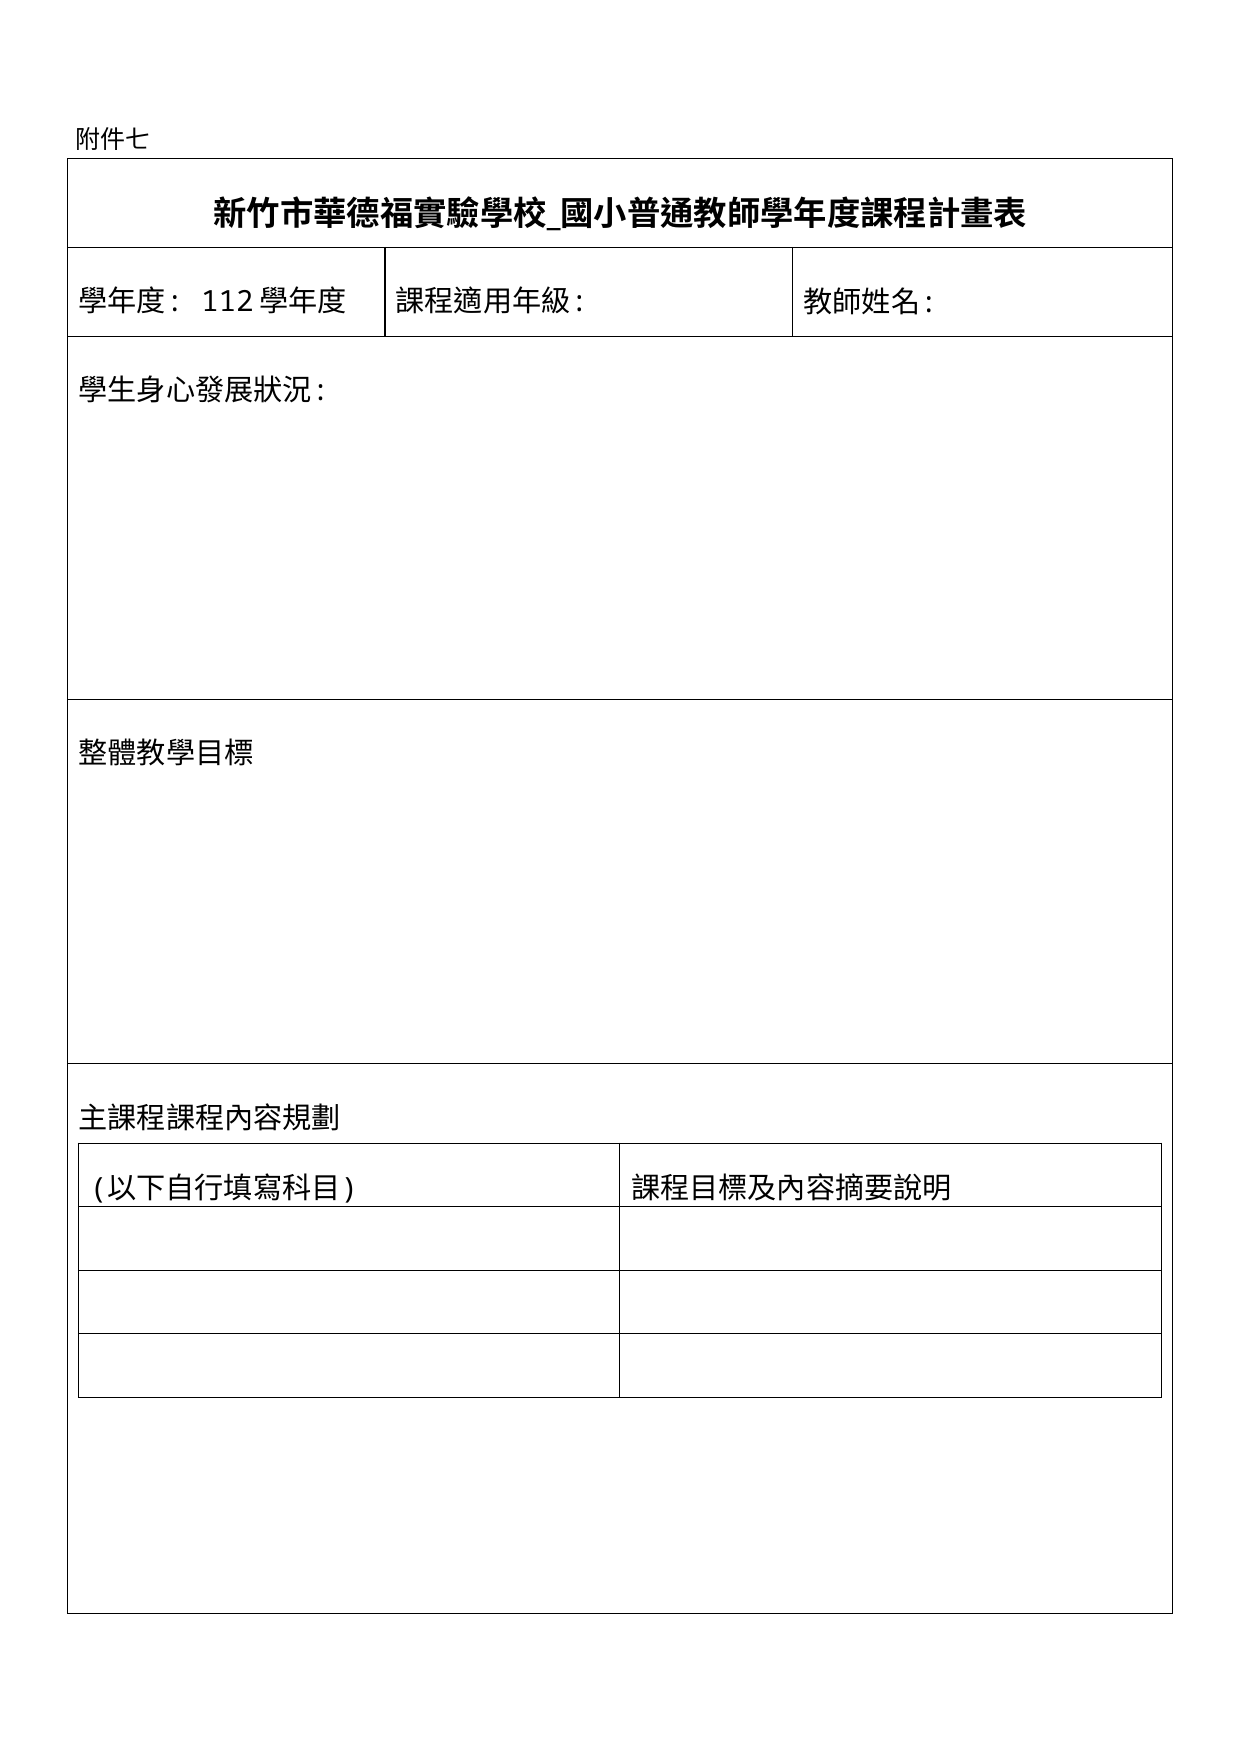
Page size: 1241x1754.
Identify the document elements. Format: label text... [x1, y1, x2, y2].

table_cell [620, 1271, 1161, 1333]
table_header (以下自行填寫科目) [79, 1144, 619, 1206]
table_cell 課程適用年級: [386, 248, 792, 336]
table_cell 整體教學目標 [68, 700, 1172, 1062]
table_cell [79, 1271, 619, 1333]
text 附件七 [75, 96, 1165, 158]
table_cell [620, 1334, 1161, 1397]
table_cell 教師姓名: [793, 248, 1172, 336]
table_header 課程目標及內容摘要說明 [620, 1144, 1161, 1206]
table_header 新竹市華德福實驗學校_國小普通教師學年度課程計畫表 [68, 159, 1172, 247]
table_cell [79, 1207, 619, 1270]
table_cell 學生身心發展狀況: [68, 337, 1172, 699]
table_cell [620, 1207, 1161, 1270]
table_cell 學年度: 112學年度 [68, 248, 384, 336]
table_cell [79, 1334, 619, 1397]
table_cell 主課程課程內容規劃 [68, 1064, 1172, 1613]
